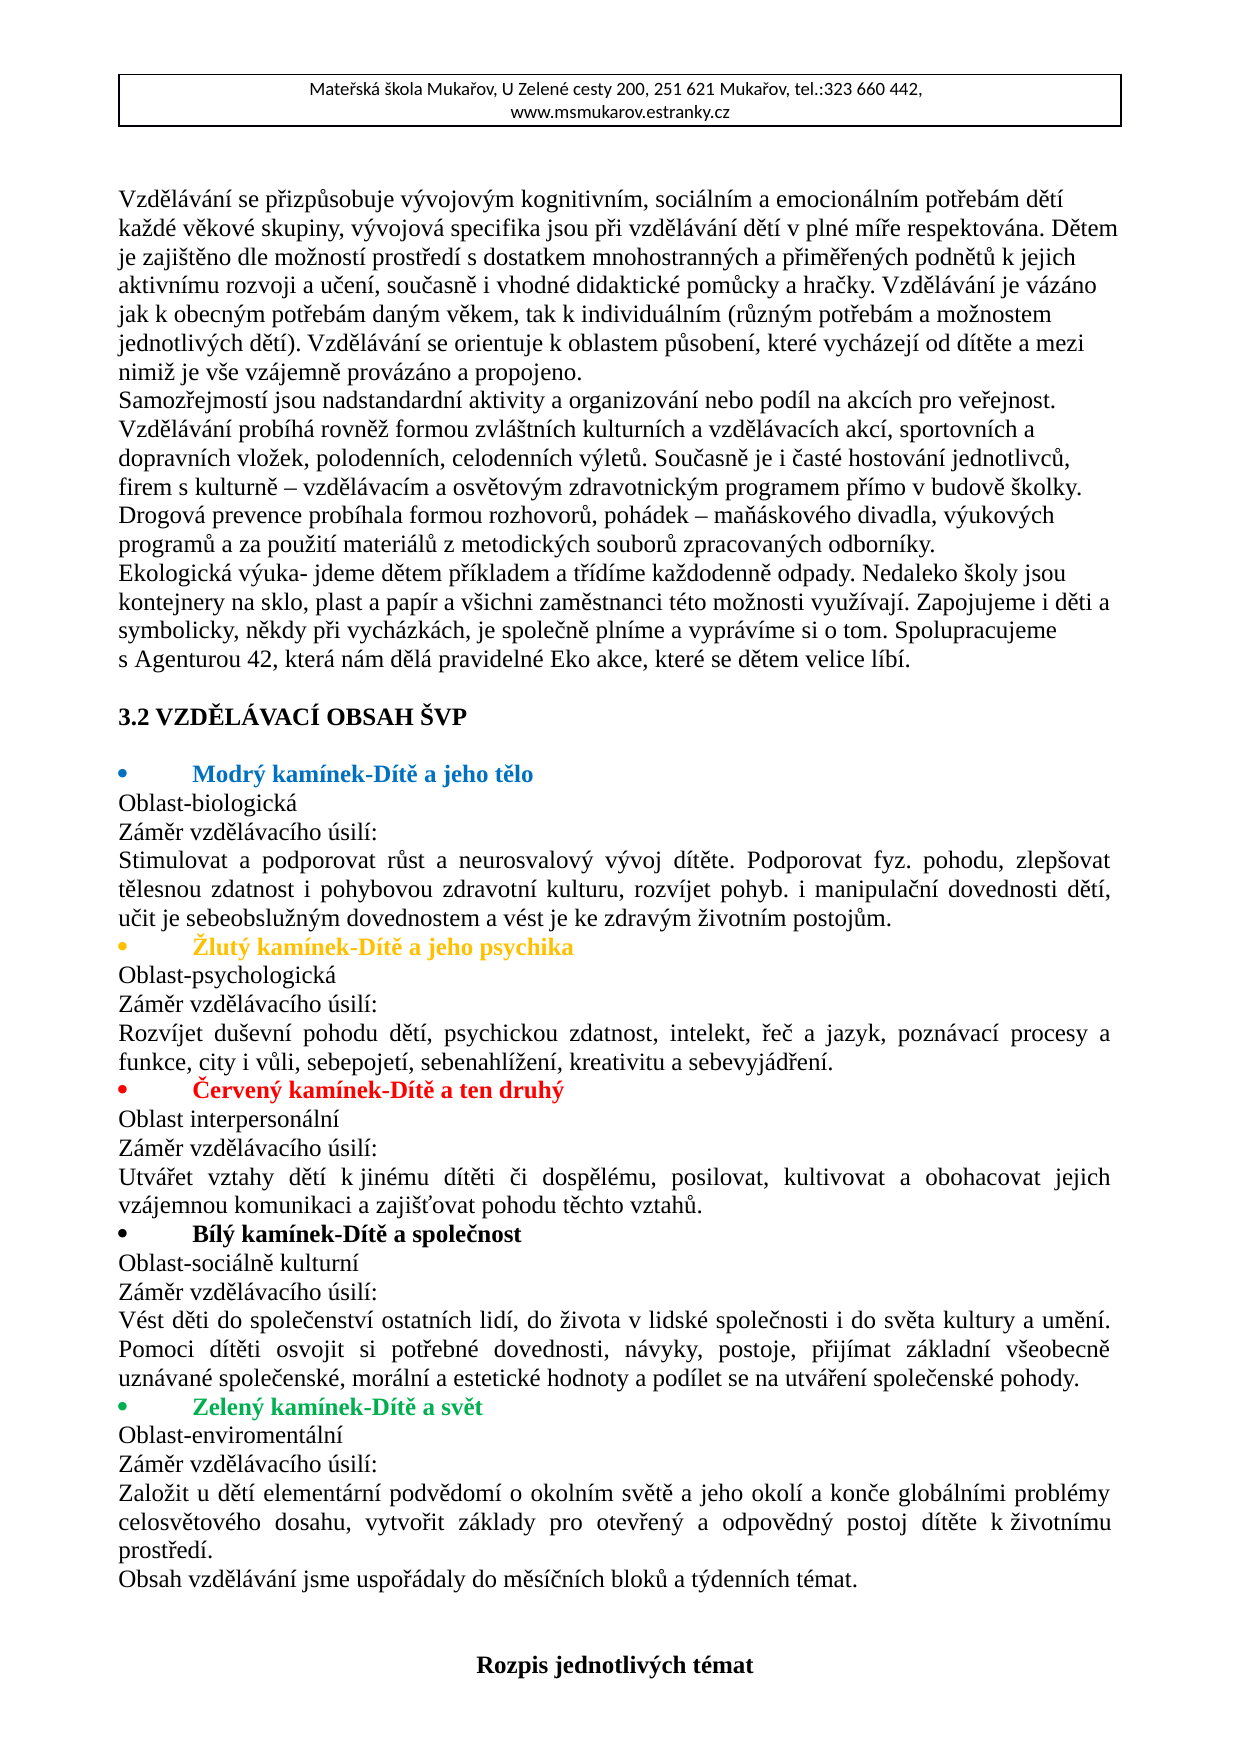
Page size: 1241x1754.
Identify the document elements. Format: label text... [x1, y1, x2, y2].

text Rozpis jednotlivých témat [118, 1651, 1111, 1679]
text Záměr vzdělávacího úsilí: [118, 817, 1111, 846]
text Obsah vzdělávání jsme uspořádaly do měsíčních bloků a týdenních témat. [118, 1564, 1111, 1593]
text Založit u dětí elementární podvědomí o okolním světě a jeho okolí a konče globálními problémy celosvětového dosahu, vytvořit základy pro otevřený a odpovědný postoj dítěte k životnímu prostředí. [118, 1478, 1111, 1564]
text Oblast interpersonální [118, 1104, 1111, 1133]
text Stimulovat a podporovat růst a neurosvalový vývoj dítěte. Podporovat fyz. pohodu, zlepšovat tělesnou zdatnost i pohybovou zdravotní kulturu, rozvíjet pohyb. i manipulační dovednosti dětí, učit je sebeobslužným dovednostem a vést je ke zdravým životním postojům. [118, 846, 1111, 932]
text Záměr vzdělávacího úsilí: [118, 1133, 1111, 1162]
text Oblast-psychologická [118, 961, 1111, 989]
list Modrý kamínek-Dítě a jeho tělo [118, 759, 1111, 788]
list Bílý kamínek-Dítě a společnost [118, 1219, 1111, 1248]
text Záměr vzdělávacího úsilí: [118, 1449, 1111, 1478]
text Oblast-biologická [118, 788, 1111, 817]
text Oblast-enviromentální [118, 1421, 1111, 1449]
text Vést děti do společenství ostatních lidí, do života v lidské společnosti i do světa kultury a umění. Pomoci dítěti osvojit si potřebné dovednosti, návyky, postoje, přijímat základní všeobecně uznávané společenské, morální a estetické hodnoty a podílet se na utváření společenské pohody. [118, 1306, 1111, 1392]
list Zelený kamínek-Dítě a svět [118, 1392, 1111, 1421]
text Vzdělávání se přizpůsobuje vývojovým kognitivním, sociálním a emocionálním potřebám dětí každé věkové skupiny, vývojová specifika jsou při vzdělávání dětí v plné míře respektována. Dětem je zajištěno dle možností prostředí s dostatkem mnohostranných a přiměřených podnětů k jejich aktivnímu rozvoji a učení, současně i vhodné didaktické pomůcky a hračky. Vzdělávání je vázáno jak k obecným potřebám daným věkem, tak k individuálním (různým potřebám a možnostem jednotlivých dětí). Vzdělávání se orientuje k oblastem působení, které vycházejí od dítěte a mezi nimiž je vše vzájemně provázáno a propojeno. [118, 184, 1122, 386]
text Drogová prevence probíhala formou rozhovorů, pohádek – maňáskového divadla, výukových programů a za použití materiálů z metodických souborů zpracovaných odborníky. [118, 501, 1122, 558]
text Oblast-sociálně kulturní [118, 1248, 1111, 1277]
list Červený kamínek-Dítě a ten druhý [118, 1076, 1111, 1104]
text Záměr vzdělávacího úsilí: [118, 1277, 1111, 1306]
text Rozvíjet duševní pohodu dětí, psychickou zdatnost, intelekt, řeč a jazyk, poznávací procesy a funkce, city i vůli, sebepojetí, sebenahlížení, kreativitu a sebevyjádření. [118, 1018, 1111, 1076]
text Samozřejmostí jsou nadstandardní aktivity a organizování nebo podíl na akcích pro veřejnost. Vzdělávání probíhá rovněž formou zvláštních kulturních a vzdělávacích akcí, sportovních a dopravních vložek, polodenních, celodenních výletů. Současně je i časté hostování jednotlivců, firem s kulturně – vzdělávacím a osvětovým zdravotnickým programem přímo v budově školky. [118, 386, 1122, 501]
text Záměr vzdělávacího úsilí: [118, 989, 1111, 1018]
text Utvářet vztahy dětí k jinému dítěti či dospělému, posilovat, kultivovat a obohacovat jejich vzájemnou komunikaci a zajišťovat pohodu těchto vztahů. [118, 1162, 1111, 1219]
text 3.2 VZDĚLÁVACÍ OBSAH ŠVP [118, 702, 1111, 731]
text Ekologická výuka- jdeme dětem příkladem a třídíme každodenně odpady. Nedaleko školy jsou kontejnery na sklo, plast a papír a všichni zaměstnanci této možnosti využívají. Zapojujeme i děti a symbolicky, někdy při vycházkách, je společně plníme a vyprávíme si o tom. Spolupracujeme s Agenturou 42, která nám dělá pravidelné Eko akce, které se dětem velice líbí. [118, 558, 1111, 673]
list Žlutý kamínek-Dítě a jeho psychika [118, 932, 1111, 961]
